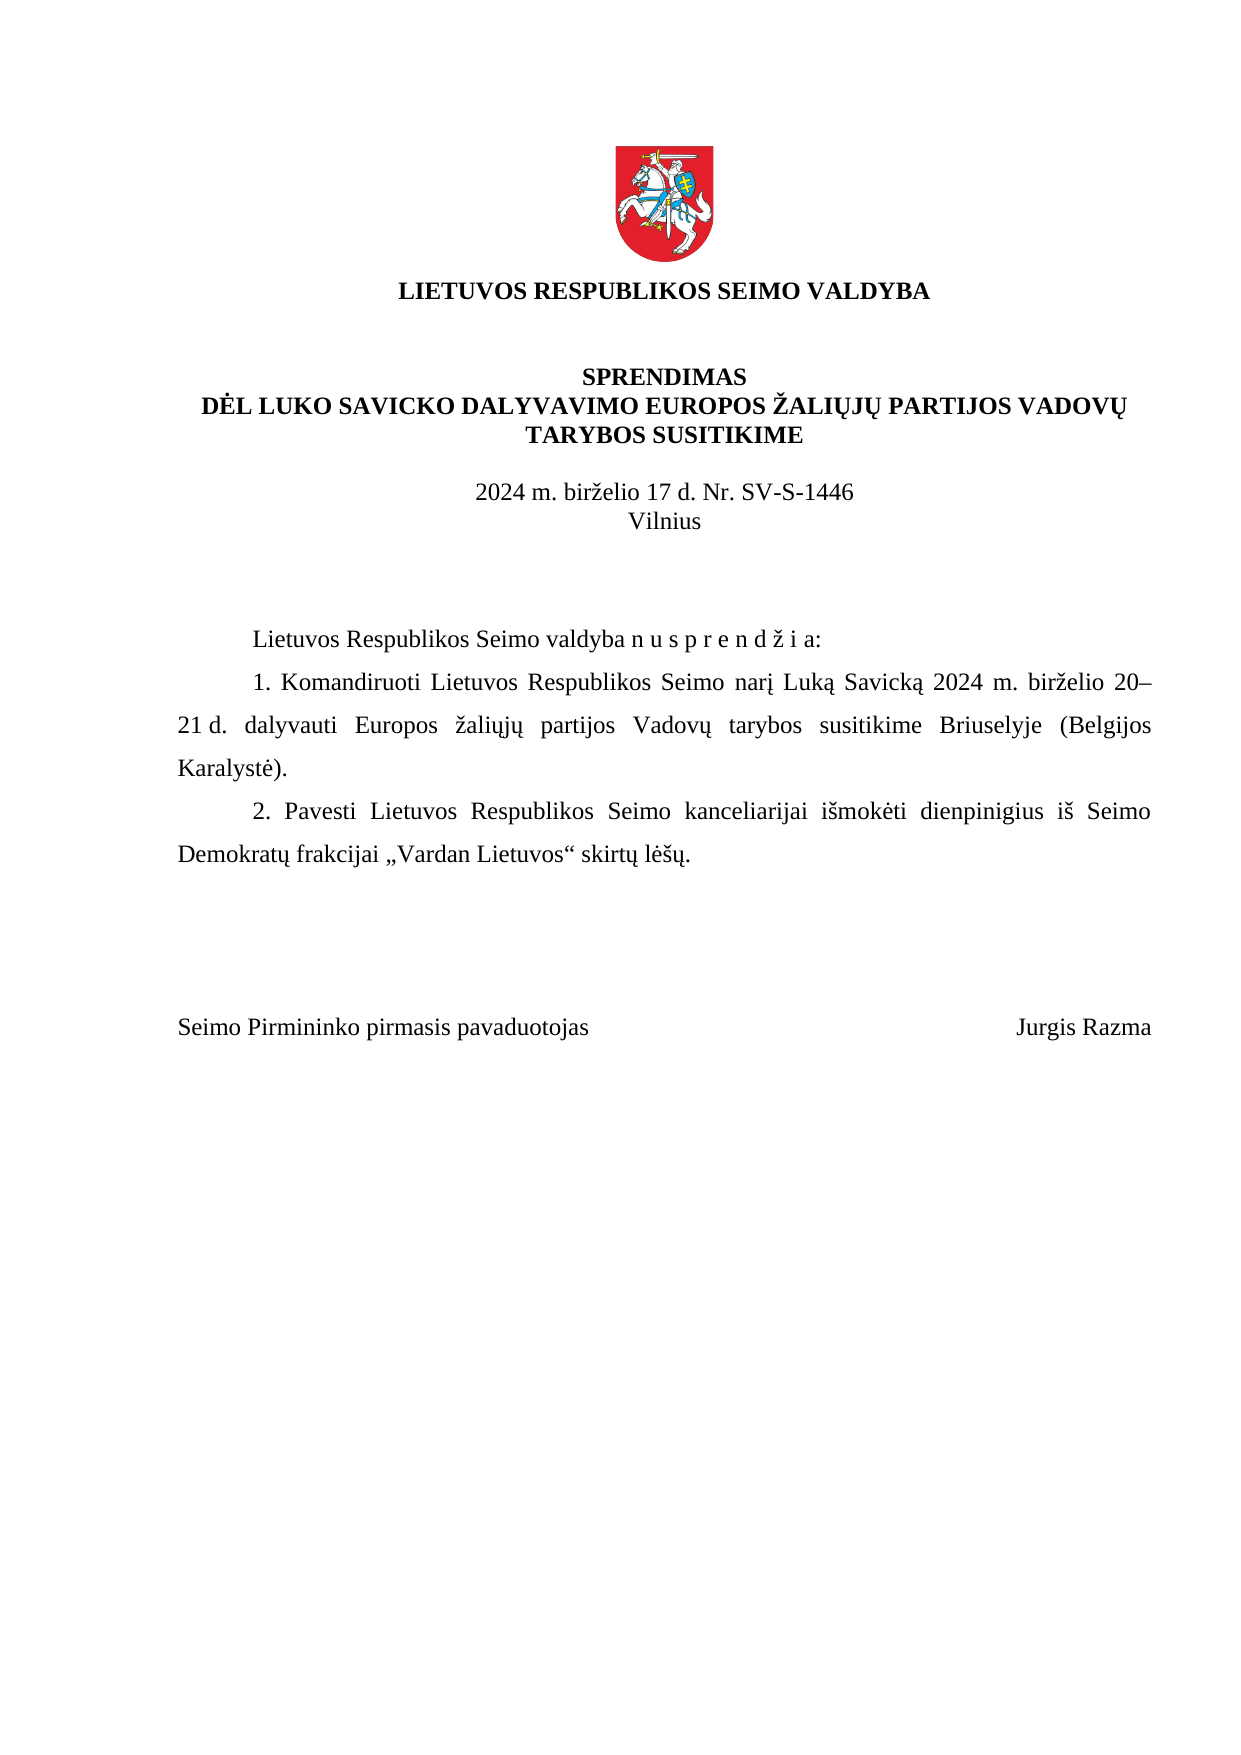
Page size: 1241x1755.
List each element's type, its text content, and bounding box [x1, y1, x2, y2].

text Lietuvos Respublikos Seimo valdyba nusprendžia: [177, 624, 1152, 653]
text Vilnius [177, 506, 1152, 535]
text Seimo Pirmininko pirmasis pavaduotojas Jurgis Razma [177, 1012, 1152, 1041]
text LIETUVOS RESPUBLIKOS SEIMO VALDYBA [177, 276, 1152, 305]
text 2024 m. birželio 17 d. Nr. SV-S-1446 [177, 477, 1152, 506]
text SPRENDIMAS [177, 362, 1152, 391]
text 2. Pavesti Lietuvos Respublikos Seimo kanceliarijai išmokėti dienpinigius iš Seimo Demokratų frakcijai „Vardan Lietuvos“ skirtų lėšų. [177, 796, 1152, 868]
text 1. Komandiruoti Lietuvos Respublikos Seimo narį Luką Savicką 2024 m. birželio 20–21 d. dalyvauti Europos žaliųjų partijos Vadovų tarybos susitikime Briuselyje (Belgijos Karalystė). [177, 667, 1152, 782]
text DĖL LUKO SAVICKO DALYVAVIMO EUROPOS ŽALIŲJŲ PARTIJOS VADOVŲ TARYBOS SUSITIKIME [177, 391, 1152, 448]
